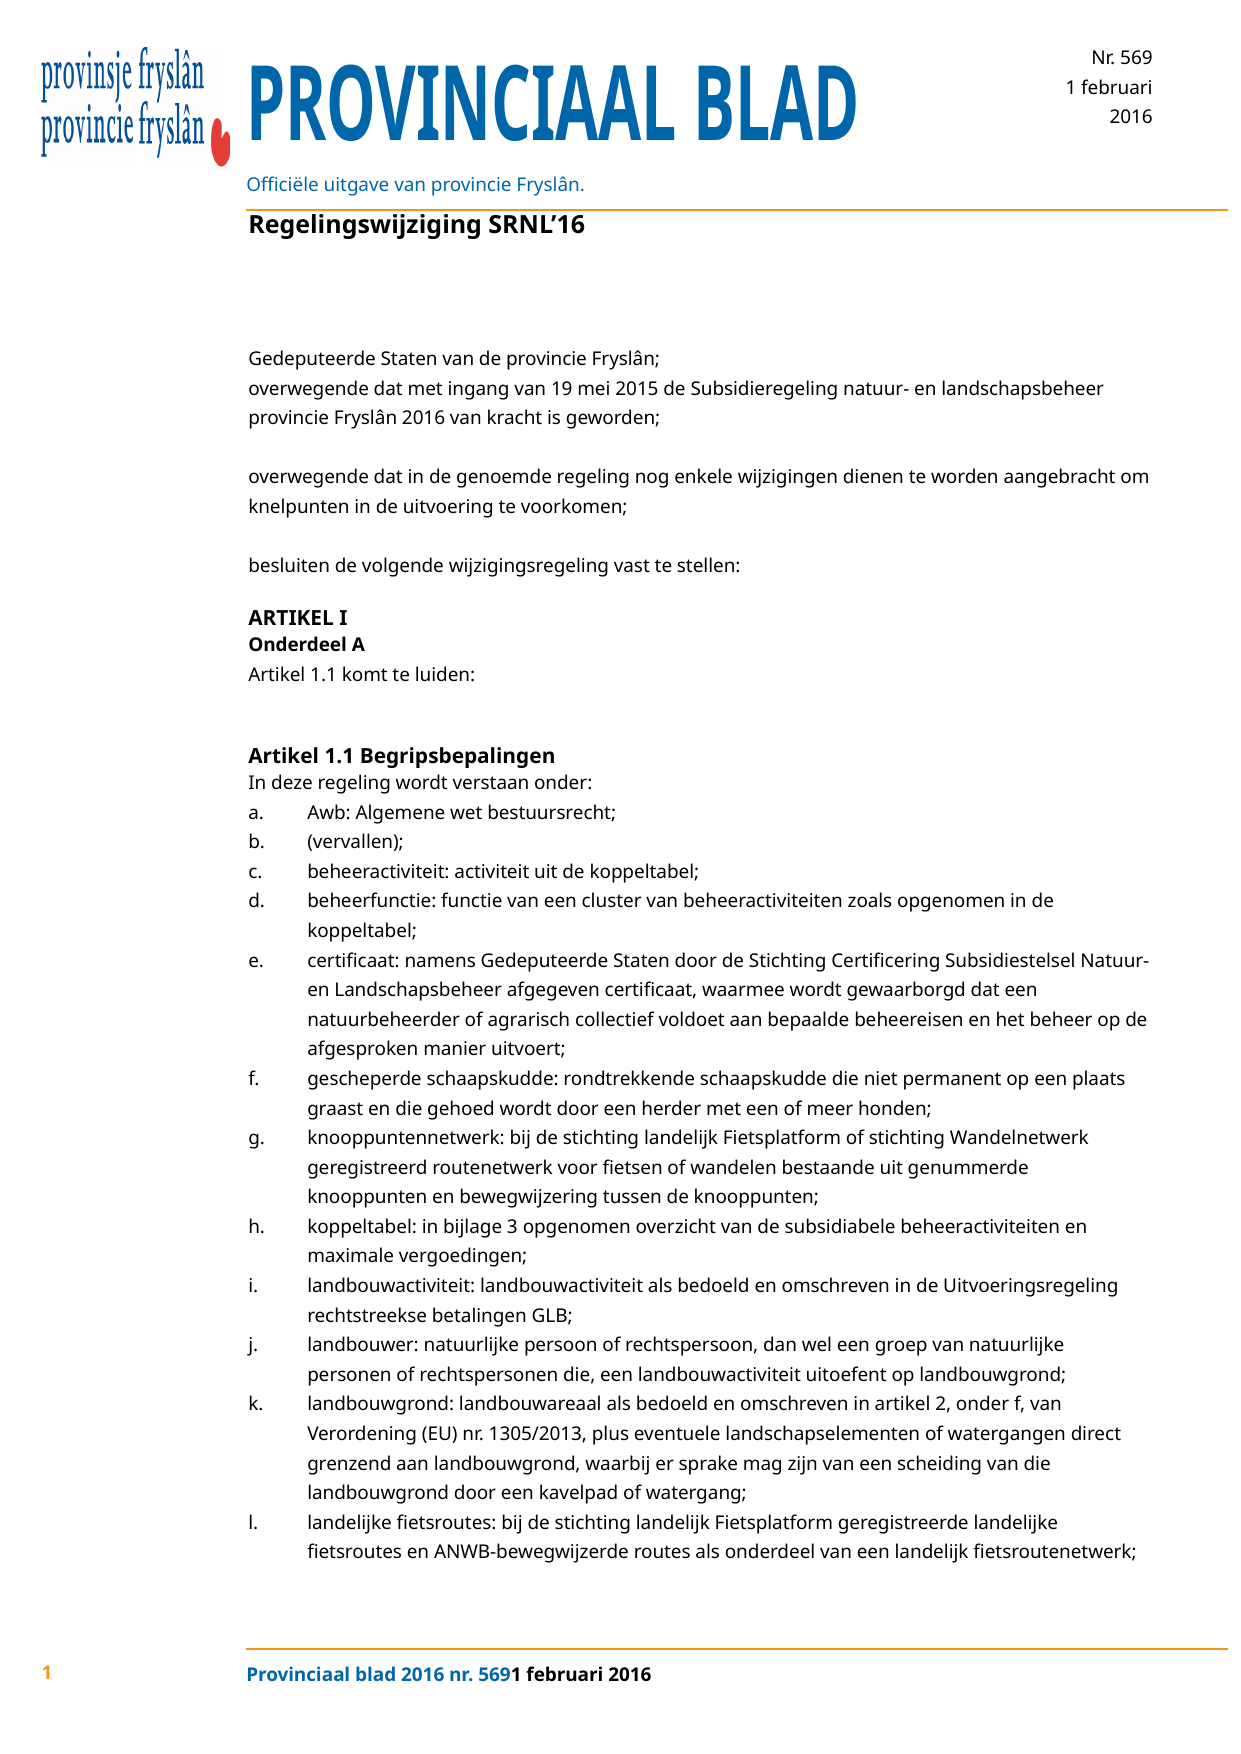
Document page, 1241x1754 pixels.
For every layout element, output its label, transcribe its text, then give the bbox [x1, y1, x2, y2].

list (vervallen); [248, 828, 1152, 854]
text Regelingswijziging SRNL’16 [248, 211, 1152, 241]
list certificaat: namens Gedeputeerde Staten door de Stichting Certificering Subsidiestelsel Natuur- en Landschapsbeheer afgegeven certificaat, waarmee wordt gewaarborgd dat een natuurbeheerder of agrarisch collectief voldoet aan bepaalde beheereisen en het beheer op de afgesproken manier uitvoert; [248, 947, 1152, 1061]
picture [41, 47, 231, 172]
list knooppuntennetwerk: bij de stichting landelijk Fietsplatform of stichting Wandelnetwerk geregistreerd routenetwerk voor fietsen of wandelen bestaande uit genummerde knooppunten en bewegwijzering tussen de knooppunten; [248, 1124, 1152, 1209]
list landbouwgrond: landbouwareaal als bedoeld en omschreven in artikel 2, onder f, van Verordening (EU) nr. 1305/2013, plus eventuele landschapselementen of watergangen direct grenzend aan landbouwgrond, waarbij er sprake mag zijn van een scheiding van die landbouwgrond door een kavelpad of watergang; [248, 1391, 1152, 1505]
text In deze regeling wordt verstaan onder: [248, 769, 1152, 795]
text ARTIKEL I [248, 603, 1152, 631]
list koppeltabel: in bijlage 3 opgenomen overzicht van de subsidiabele beheeractiviteiten en maximale vergoedingen; [248, 1213, 1152, 1268]
text Artikel 1.1 komt te luiden: [248, 661, 1152, 687]
text Onderdeel A [248, 631, 1152, 657]
text overwegende dat in de genoemde regeling nog enkele wijzigingen dienen te worden aangebracht om knelpunten in de uitvoering te voorkomen; [248, 464, 1152, 519]
list landelijke fietsroutes: bij de stichting landelijk Fietsplatform geregistreerde landelijke fietsroutes en ANWB-bewegwijzerde routes als onderdeel van een landelijk fietsroutenetwerk; [248, 1509, 1152, 1564]
text overwegende dat met ingang van 19 mei 2015 de Subsidieregeling natuur- en landschapsbeheer provincie Fryslân 2016 van kracht is geworden; [248, 375, 1152, 430]
list landbouwactiviteit: landbouwactiviteit als bedoeld en omschreven in de Uitvoeringsregeling rechtstreekse betalingen GLB; [248, 1272, 1152, 1327]
list landbouwer: natuurlijke persoon of rechtspersoon, dan wel een groep van natuurlijke personen of rechtspersonen die, een landbouwactiviteit uitoefent op landbouwgrond; [248, 1331, 1152, 1387]
text Artikel 1.1 Begripsbepalingen [248, 741, 1152, 769]
list beheerfunctie: functie van een cluster van beheeractiviteiten zoals opgenomen in de koppeltabel; [248, 888, 1152, 943]
text besluiten de volgende wijzigingsregeling vast te stellen: [248, 552, 1152, 578]
list gescheperde schaapskudde: rondtrekkende schaapskudde die niet permanent op een plaats graast en die gehoed wordt door een herder met een of meer honden; [248, 1065, 1152, 1120]
text Gedeputeerde Staten van de provincie Fryslân; [248, 345, 1152, 371]
list Awb: Algemene wet bestuursrecht; [248, 799, 1152, 824]
list beheeractiviteit: activiteit uit de koppeltabel; [248, 858, 1152, 884]
